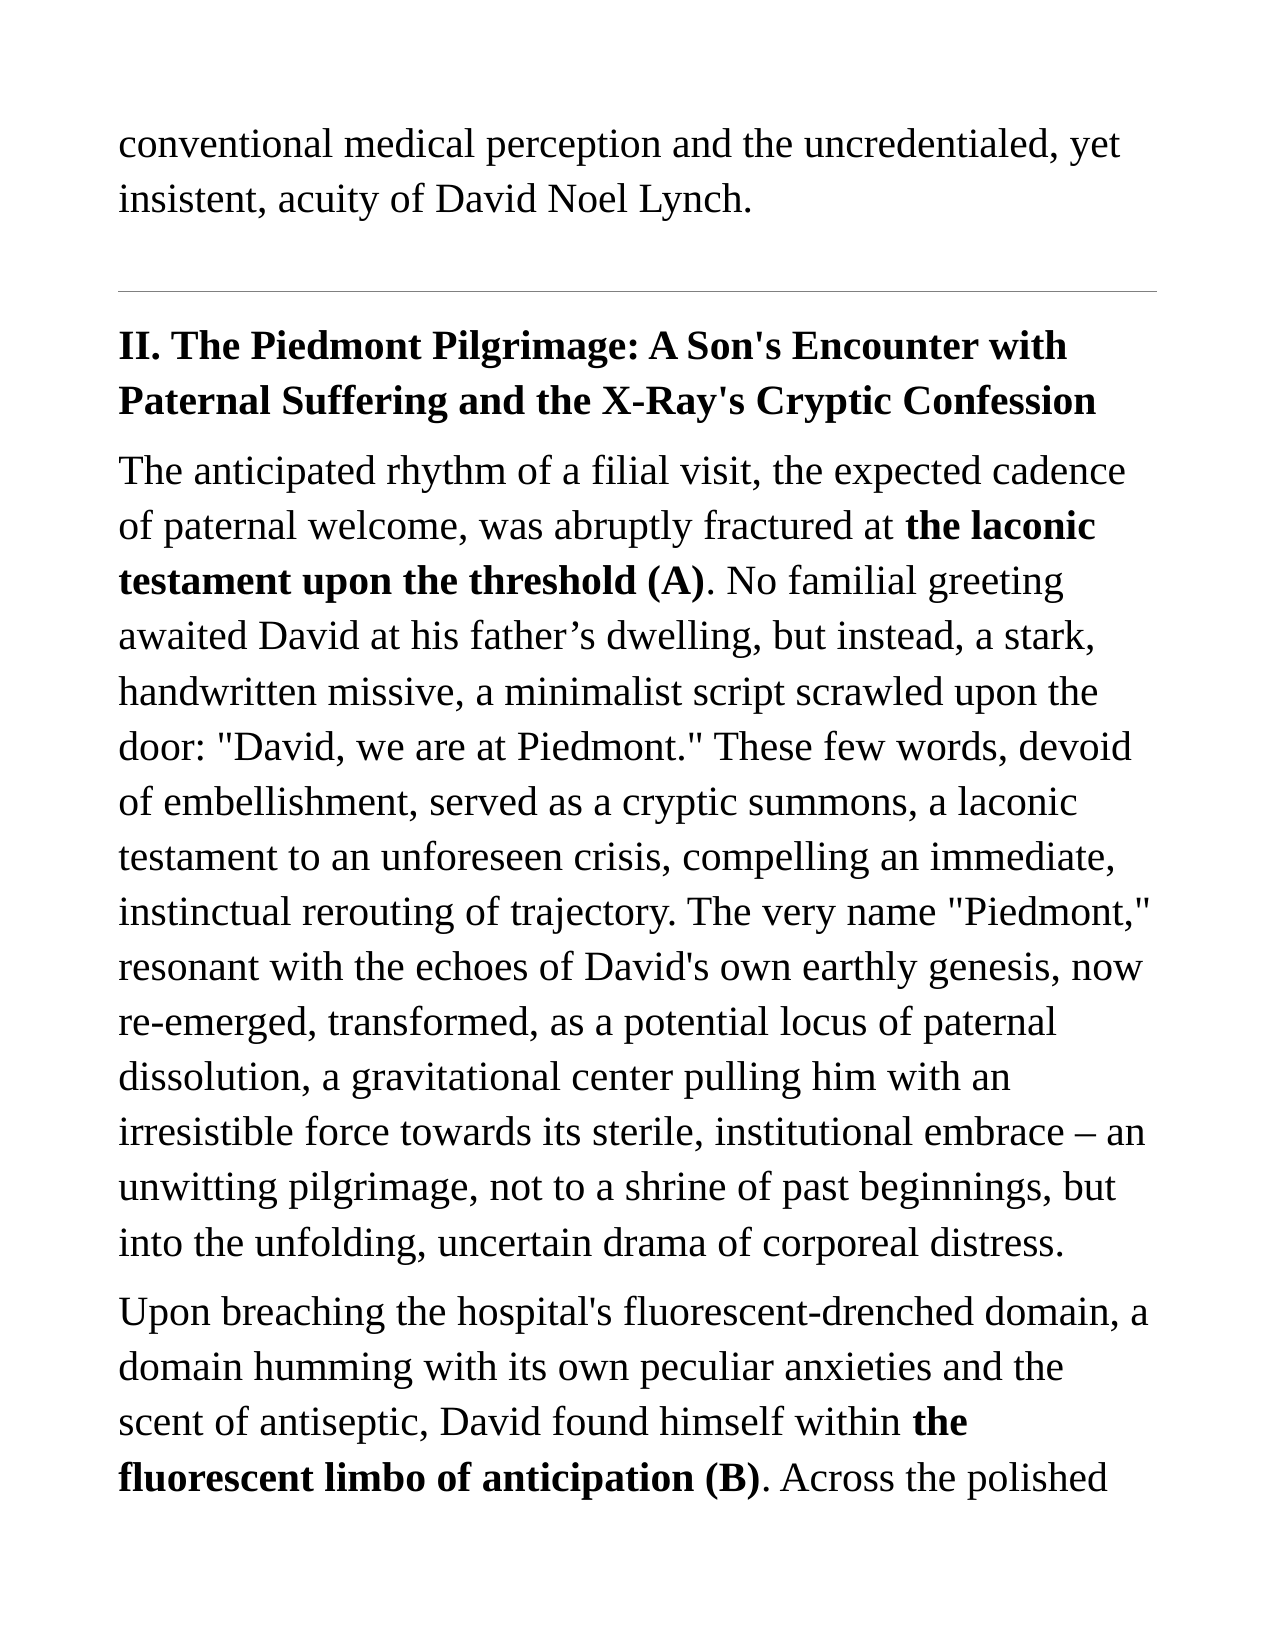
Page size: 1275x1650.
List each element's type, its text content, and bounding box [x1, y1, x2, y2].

text The anticipated rhythm of a filial visit, the expected cadence of paternal welcome, was abruptly fractured at the laconic testament upon the threshold (A). No familial greeting awaited David at his father’s dwelling, but instead, a stark, handwritten missive, a minimalist script scrawled upon the door: "David, we are at Piedmont." These few words, devoid of embellishment, served as a cryptic summons, a laconic testament to an unforeseen crisis, compelling an immediate, instinctual rerouting of trajectory. The very name "Piedmont," resonant with the echoes of David's own earthly genesis, now re-emerged, transformed, as a potential locus of paternal dissolution, a gravitational center pulling him with an irresistible force towards its sterile, institutional embrace – an unwitting pilgrimage, not to a shrine of past beginnings, but into the unfolding, uncertain drama of corporeal distress. [118, 446, 1157, 1265]
text Upon breaching the hospital's fluorescent-drenched domain, a domain humming with its own peculiar anxieties and the scent of antiseptic, David found himself within the fluorescent limbo of anticipation (B). Across the polished [118, 1287, 1157, 1500]
text II. The Piedmont Pilgrimage: A Son's Encounter with Paternal Suffering and the X-Ray's Cryptic Confession [118, 321, 1157, 424]
text conventional medical perception and the uncredentialed, yet insistent, acuity of David Noel Lynch. [118, 118, 1157, 221]
